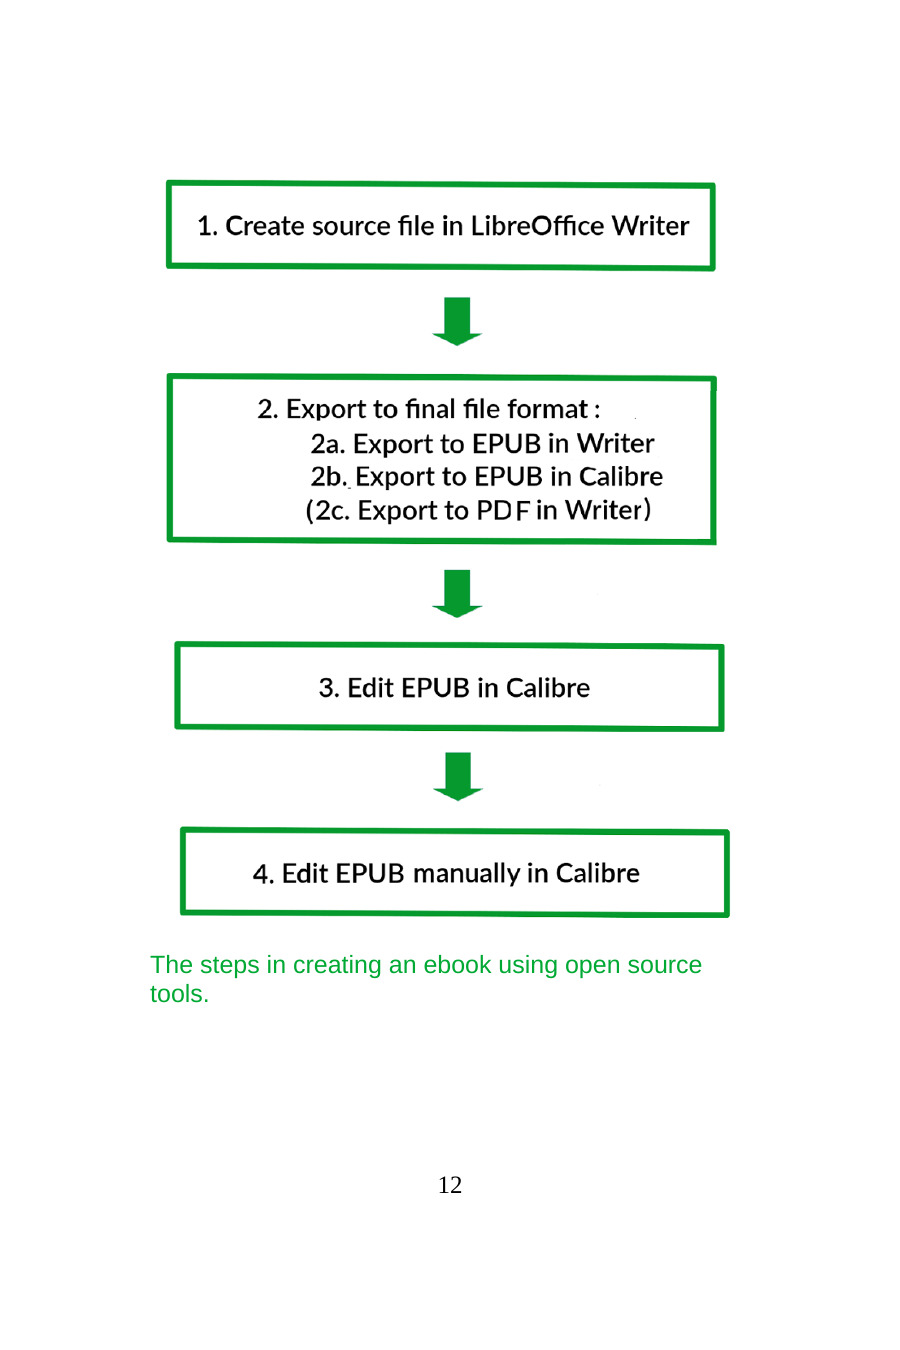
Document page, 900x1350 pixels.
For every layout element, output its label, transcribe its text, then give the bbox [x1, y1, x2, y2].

text The steps in creating an ebook using open source tools. [150, 946, 750, 1008]
picture [150, 150, 750, 946]
